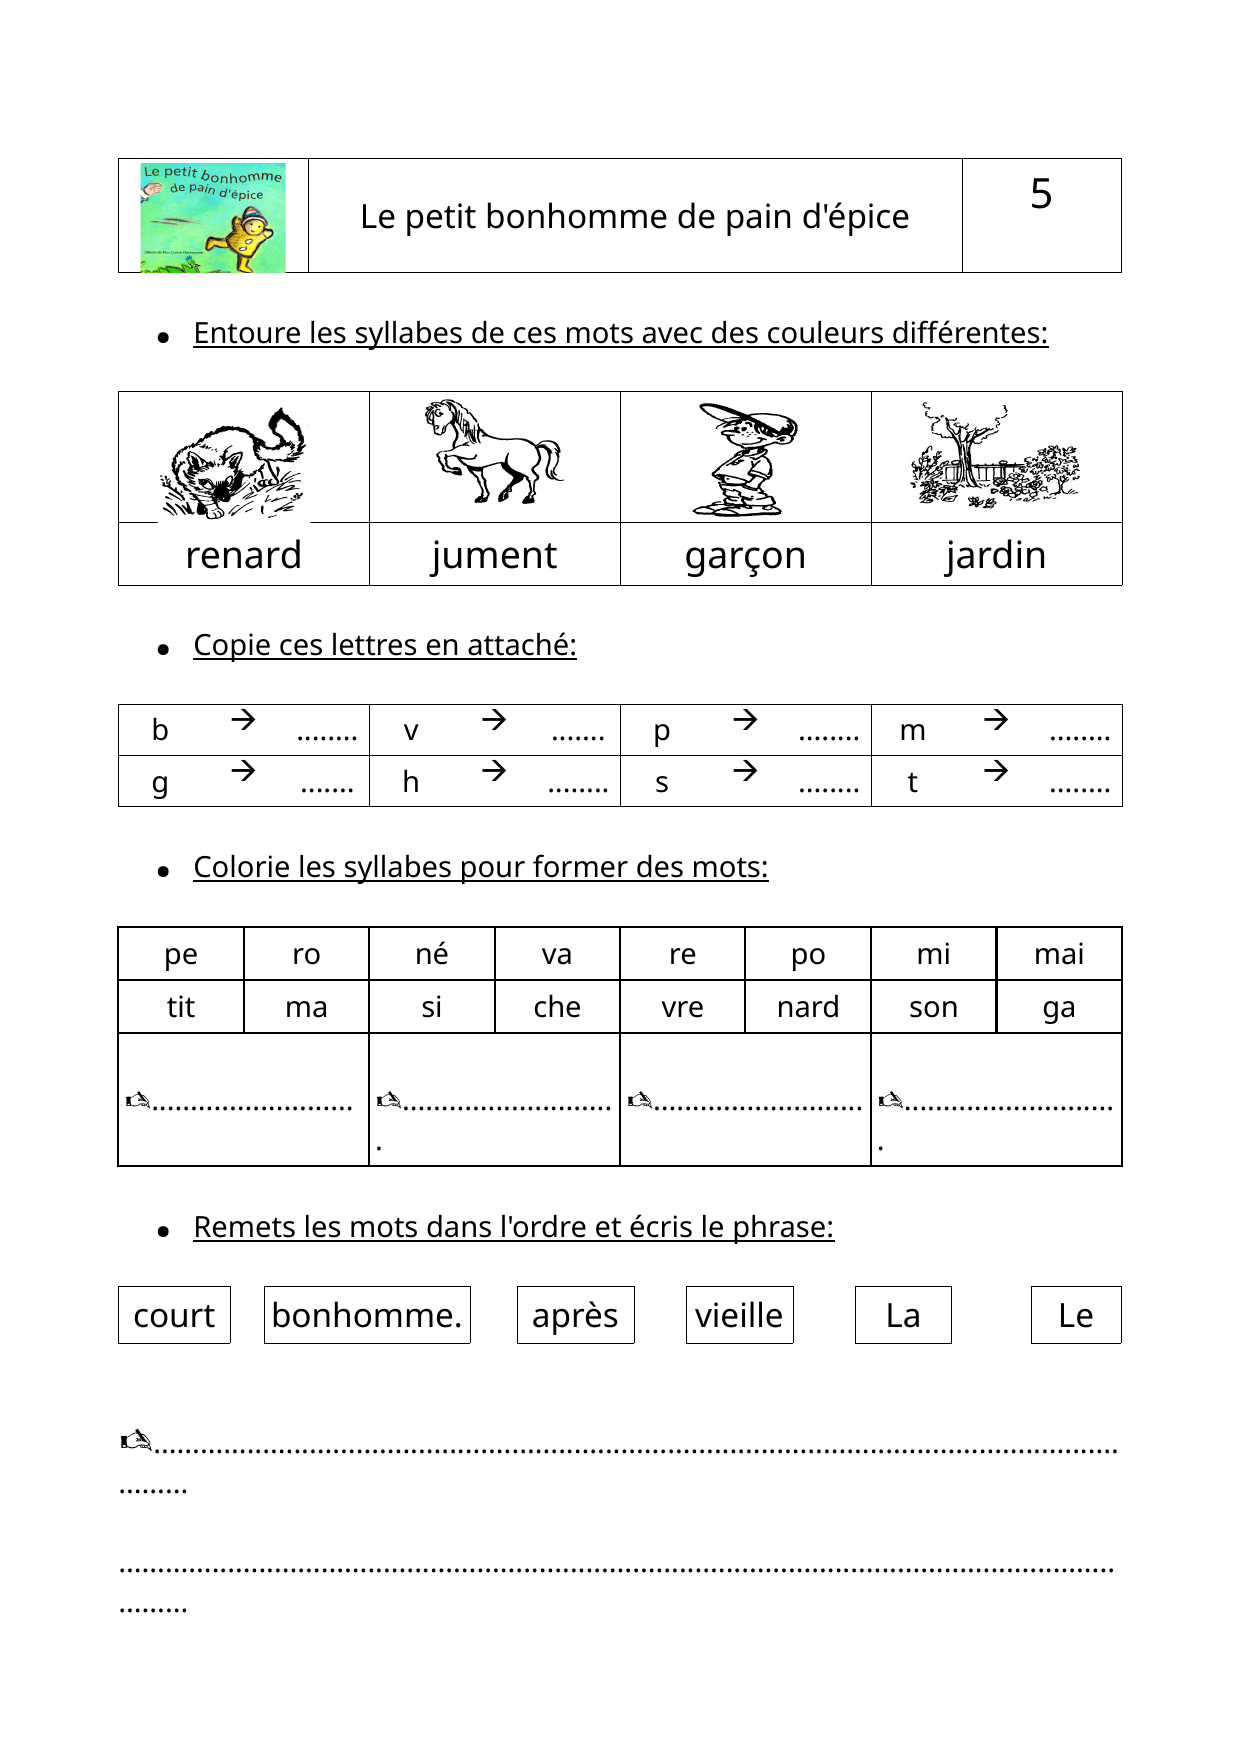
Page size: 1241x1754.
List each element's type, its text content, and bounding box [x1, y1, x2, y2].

table_header [635, 1286, 686, 1343]
table_header [794, 1286, 855, 1343]
picture [140, 163, 286, 273]
table_cell  [202, 756, 285, 806]
table_cell  [955, 756, 1038, 806]
table_header après [518, 1287, 634, 1343]
table_header b [119, 705, 202, 755]
table_cell si [370, 981, 494, 1032]
table_cell t [872, 756, 954, 806]
table_header ....... [536, 705, 620, 755]
table_cell jardin [872, 523, 1122, 585]
table_header ro [245, 928, 368, 979]
text ......................................................................................................................................... [118, 1541, 1122, 1621]
table_header Le [1032, 1287, 1121, 1343]
table_header mai [998, 928, 1121, 979]
picture [422, 397, 567, 508]
table_header né [370, 928, 494, 979]
table_cell nard [746, 981, 870, 1032]
list Remets les mots dans l'ordre et écris le phrase: [156, 1206, 1122, 1246]
table_header mi [872, 928, 995, 979]
table_cell ........ [1038, 756, 1122, 806]
table_cell h [370, 756, 453, 806]
table_cell che [496, 981, 619, 1032]
table_header po [746, 928, 870, 979]
table_header va [496, 928, 619, 979]
table_cell  [704, 756, 787, 806]
table_header ........ [285, 705, 369, 755]
table_header re [621, 928, 744, 979]
table_cell ga [998, 981, 1121, 1032]
table_header [370, 392, 620, 522]
table_header court [119, 1287, 230, 1343]
table_header [621, 392, 871, 522]
table_cell ........ [536, 756, 620, 806]
table_header v [370, 705, 453, 755]
table_header bonhomme. [265, 1287, 470, 1343]
table_cell jument [370, 523, 620, 585]
table_header [471, 1286, 517, 1343]
table_cell son [872, 981, 995, 1032]
table_header Le petit bonhomme de pain d'épice [309, 159, 962, 272]
table_cell ............................ [370, 1034, 619, 1164]
table_cell garçon [621, 523, 871, 585]
table_cell vre [621, 981, 744, 1032]
table_cell ........................... [621, 1034, 870, 1164]
table_header  [453, 705, 536, 755]
table_cell ....... [285, 756, 369, 806]
table_header [872, 392, 1122, 522]
table_cell ma [245, 981, 368, 1032]
table_header [119, 392, 369, 522]
table_header [119, 159, 308, 272]
table_header pe [119, 928, 243, 979]
text ..................................................................................................................................... [118, 1422, 1122, 1502]
table_cell g [119, 756, 202, 806]
table_header La [856, 1287, 951, 1343]
table_header  [955, 705, 1038, 755]
picture [157, 405, 311, 523]
table_header 5 [963, 159, 1121, 272]
table_cell tit [119, 981, 243, 1032]
list Colorie les syllabes pour former des mots: [156, 846, 1122, 886]
table_header p [621, 705, 704, 755]
picture [907, 397, 1086, 513]
table_header  [704, 705, 787, 755]
table_header vieille [687, 1287, 793, 1343]
table_cell s [621, 756, 704, 806]
table_cell ........ [787, 756, 871, 806]
table_header ........ [787, 705, 871, 755]
table_header [952, 1286, 1031, 1343]
picture [683, 397, 808, 521]
list Copie ces lettres en attaché: [156, 624, 1122, 664]
list Entoure les syllabes de ces mots avec des couleurs différentes: [156, 312, 1122, 352]
table_header ........ [1038, 705, 1122, 755]
table_cell renard [119, 523, 369, 585]
table_cell ............................ [872, 1034, 1121, 1164]
table_header  [202, 705, 285, 755]
table_header [231, 1286, 264, 1343]
table_cell  [453, 756, 536, 806]
table_cell .......................... [119, 1034, 368, 1164]
table_header m [872, 705, 954, 755]
